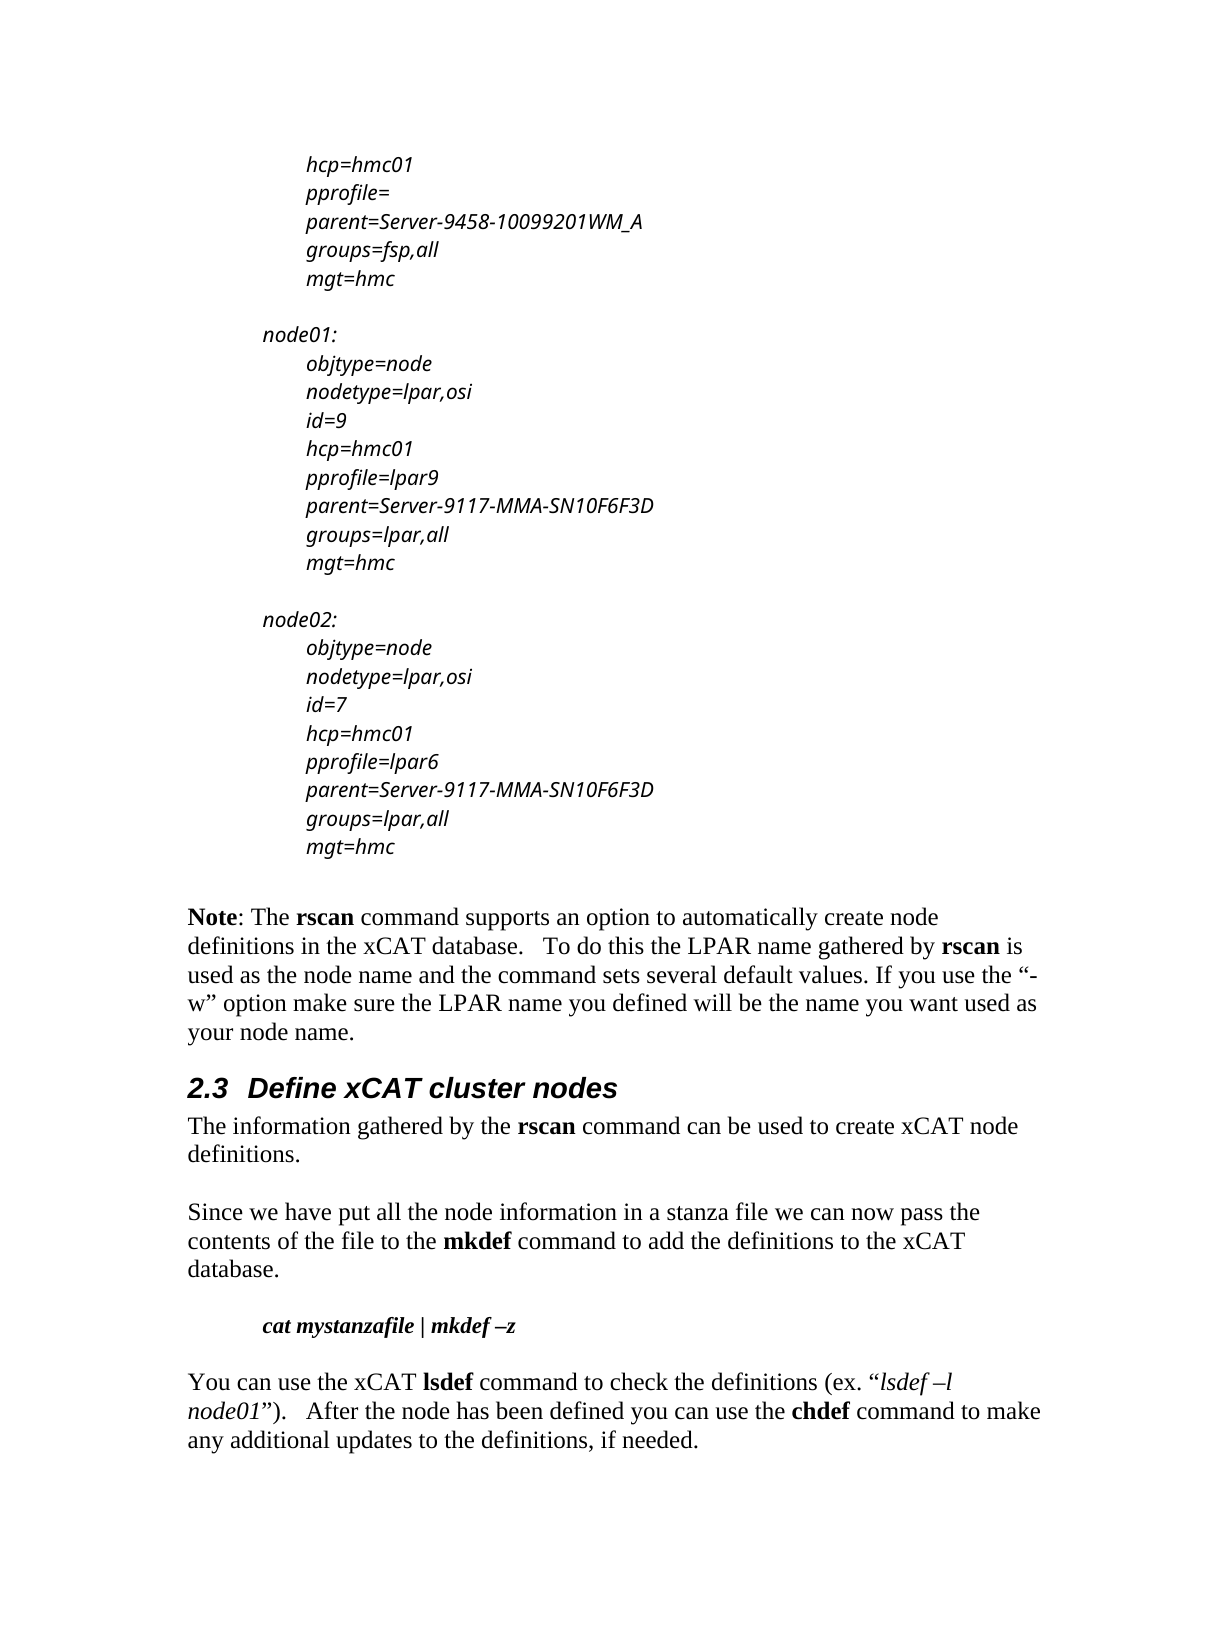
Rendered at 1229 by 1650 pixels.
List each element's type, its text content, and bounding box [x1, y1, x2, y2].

text pprofile=lpar9 [262, 463, 1041, 491]
list The information gathered by the rscan command can be used to create xCAT node definitions. [150, 1111, 1041, 1168]
text mgt=hmc [262, 548, 1041, 577]
text parent=Server-9117-MMA-SN10F6F3D [262, 491, 1041, 520]
text node01: [262, 321, 1041, 349]
text objtype=node [262, 633, 1041, 662]
list Note: The rscan command supports an option to automatically create node definitions in the xCAT database. To do this the LPAR name gathered by rscan is used as the node name and the command sets several default values. If you use the “-w” option make sure the LPAR name you defined will be the name you want used as your node name. [187, 902, 1041, 1046]
text objtype=node [262, 349, 1041, 377]
text parent=Server-9458-10099201WM_A [262, 207, 1041, 235]
text hcp=hmc01 [262, 719, 1041, 747]
text pprofile=lpar6 [262, 747, 1041, 776]
subtitle Define xCAT cluster nodes [187, 1071, 1041, 1104]
text id=9 [262, 406, 1041, 434]
text node02: [262, 605, 1041, 633]
list Since we have put all the node information in a stanza file we can now pass the contents of the file to the mkdef command to add the definitions to the xCAT database. [150, 1197, 1041, 1283]
text groups=lpar,all [262, 804, 1041, 832]
text groups=lpar,all [262, 520, 1041, 548]
text nodetype=lpar,osi [262, 377, 1041, 406]
text groups=fsp,all [262, 235, 1041, 264]
text parent=Server-9117-MMA-SN10F6F3D [262, 776, 1041, 804]
text hcp=hmc01 [262, 150, 1041, 178]
text You can use the xCAT lsdef command to check the definitions (ex. “lsdef –l node01”). After the node has been defined you can use the chdef command to make any additional updates to the definitions, if needed. [187, 1367, 1041, 1454]
text mgt=hmc [262, 264, 1041, 292]
text id=7 [262, 690, 1041, 719]
text nodetype=lpar,osi [262, 662, 1041, 690]
text mgt=hmc [262, 832, 1041, 861]
text pprofile= [262, 178, 1041, 207]
text hcp=hmc01 [262, 434, 1041, 463]
list cat mystanzafile | mkdef –z [150, 1312, 1041, 1338]
